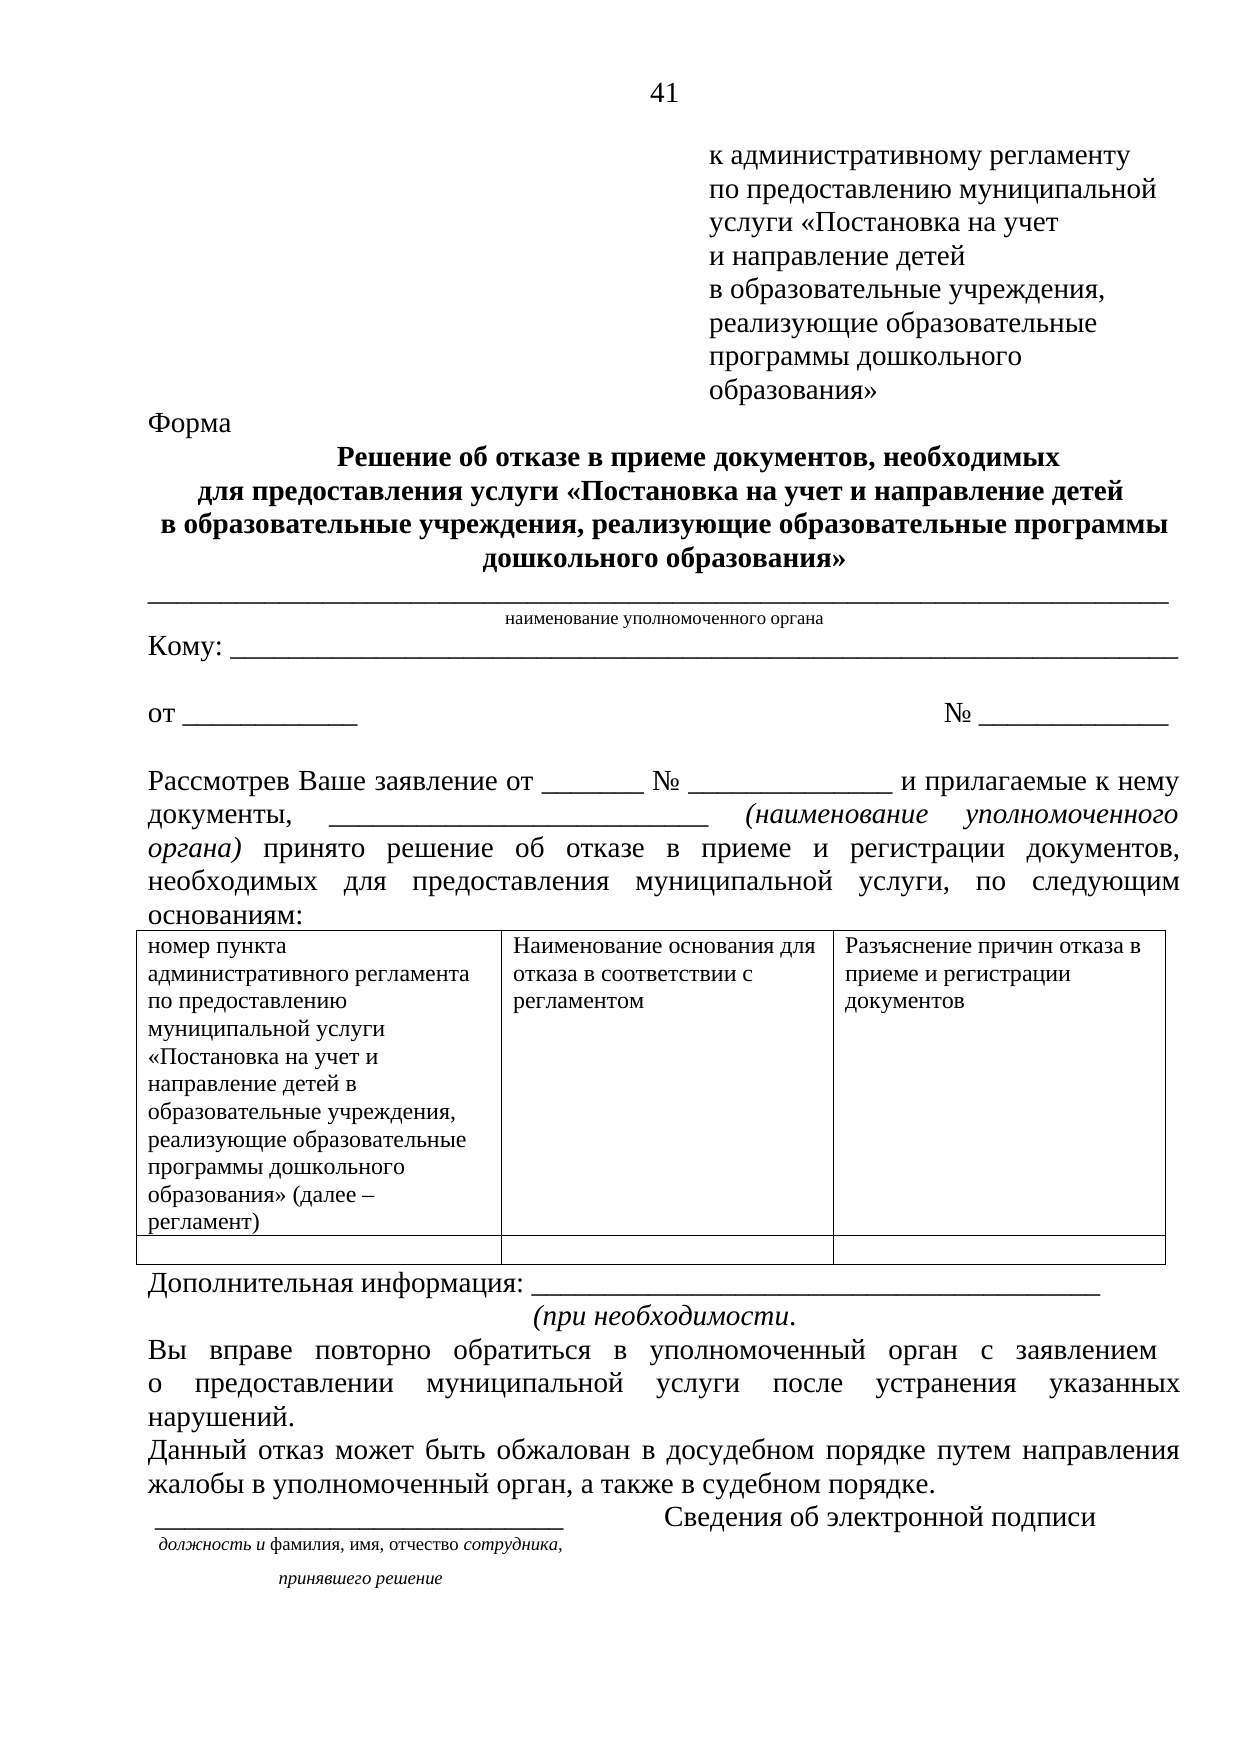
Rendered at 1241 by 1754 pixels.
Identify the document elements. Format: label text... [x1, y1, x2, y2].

text Вы вправе повторно обратиться в уполномоченный орган с заявлением о предоставлении муниципальной услуги после устранения указанных нарушений. [148, 1332, 1181, 1432]
text (при необходимости. [148, 1298, 1181, 1332]
table_cell [502, 1236, 833, 1264]
text в образовательные учреждения, реализующие образовательные программы дошкольного образования» [148, 506, 1181, 573]
text Решение об отказе в приеме документов, необходимых для предоставления услуги «Постановка на учет и направление детей [148, 439, 1181, 506]
text Рассмотрев Ваше заявление от _______ № ______________ и прилагаемые к нему документы, __________________________ (наименование уполномоченного органа) принято решение об отказе в приеме и регистрации документов, необходимых для предоставления муниципальной услуги, по следующим основаниям: [148, 763, 1181, 930]
text к административному регламенту [709, 137, 1181, 171]
table_cell [834, 1236, 1165, 1264]
text от ____________ № _____________ [148, 696, 1181, 729]
text Форма [148, 406, 1181, 439]
table_header номер пункта административного регламента по предоставлению муниципальной услуги «Постановка на учет и направление детей в образовательные учреждения, реализующие образовательные программы дошкольного образования» (далее – регламент) [137, 931, 501, 1235]
text Кому: _________________________________________________________________ [148, 628, 1181, 662]
table_cell [137, 1236, 501, 1264]
text ____________________________ Сведения об электронной подписи [148, 1499, 1181, 1533]
text ______________________________________________________________________ [148, 573, 1181, 607]
text должность и фамилия, имя, отчество сотрудника, принявшего решение [148, 1533, 576, 1600]
table_header Наименование основания для отказа в соответствии с регламентом [502, 931, 833, 1235]
text Дополнительная информация: _______________________________________ [148, 1265, 1181, 1298]
text по предоставлению муниципальной услуги «Постановка на учет [709, 171, 1181, 238]
text и направление детей в образовательные учреждения, реализующие образовательные программы дошкольного образования» [709, 238, 1181, 406]
table_header Разъяснение причин отказа в приеме и регистрации документов [834, 931, 1165, 1235]
text наименование уполномоченного органа [148, 607, 1181, 628]
text Данный отказ может быть обжалован в досудебном порядке путем направления жалобы в уполномоченный орган, а также в судебном порядке. [148, 1432, 1181, 1499]
